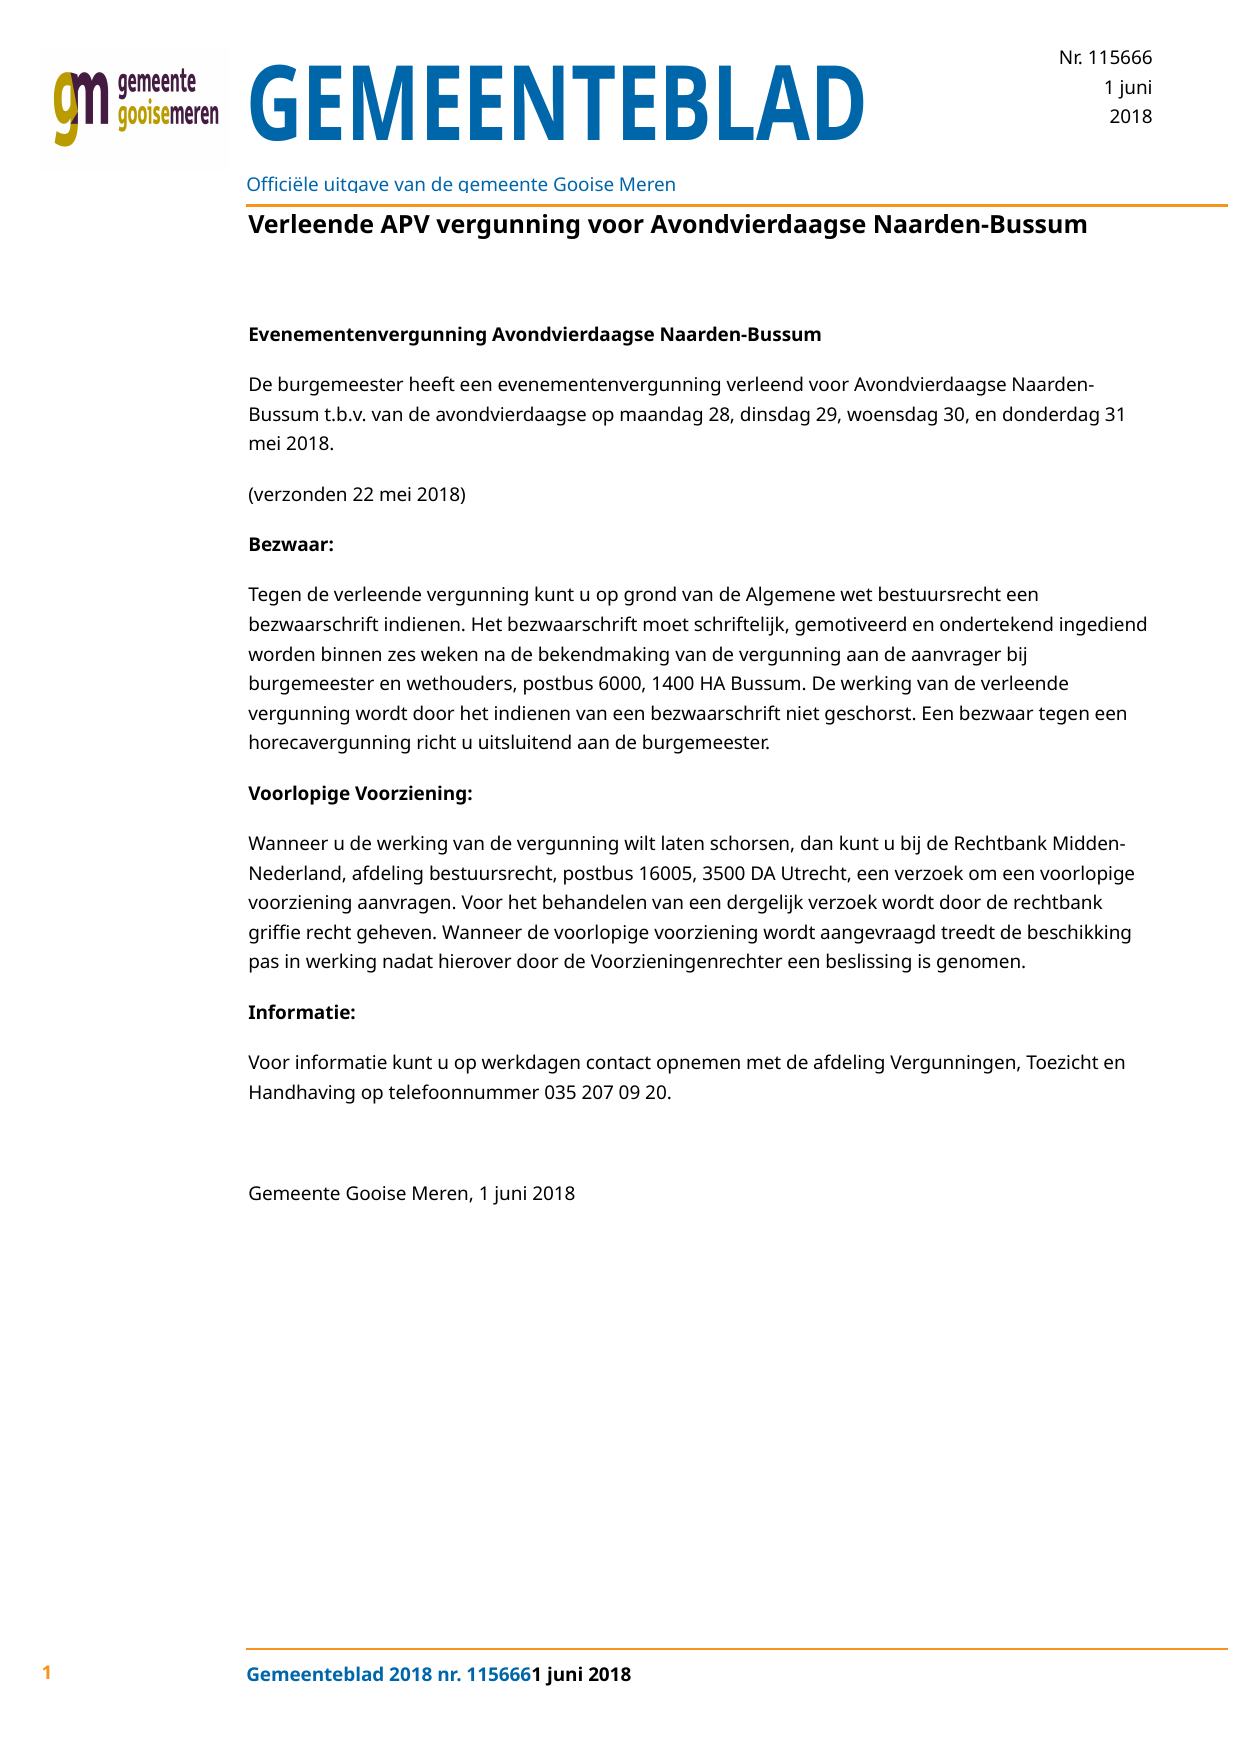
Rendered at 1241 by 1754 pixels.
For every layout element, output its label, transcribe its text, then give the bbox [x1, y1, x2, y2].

text Wanneer u de werking van de vergunning wilt laten schorsen, dan kunt u bij de Rechtbank Midden-Nederland, afdeling bestuursrecht, postbus 16005, 3500 DA Utrecht, een verzoek om een voorlopige voorziening aanvragen. Voor het behandelen van een dergelijk verzoek wordt door de rechtbank griffie recht geheven. Wanneer de voorlopige voorziening wordt aangevraagd treedt de beschikking pas in werking nadat hierover door de Voorzieningenrechter een beslissing is genomen. [248, 830, 1152, 974]
text Bezwaar: [248, 531, 1152, 557]
text De burgemeester heeft een evenementenvergunning verleend voor Avondvierdaagse Naarden-Bussum t.b.v. van de avondvierdaagse op maandag 28, dinsdag 29, woensdag 30, en donderdag 31 mei 2018. [248, 371, 1152, 456]
text Evenementenvergunning Avondvierdaagse Naarden-Bussum [248, 321, 1152, 346]
text (verzonden 22 mei 2018) [248, 481, 1152, 506]
picture [41, 47, 231, 172]
text Gemeente Gooise Meren, 1 juni 2018 [248, 1180, 1152, 1206]
text Tegen de verleende vergunning kunt u op grond van de Algemene wet bestuursrecht een bezwaarschrift indienen. Het bezwaarschrift moet schriftelijk, gemotiveerd en ondertekend ingediend worden binnen zes weken na de bekendmaking van de vergunning aan de aanvrager bij burgemeester en wethouders, postbus 6000, 1400 HA Bussum. De werking van de verleende vergunning wordt door het indienen van een bezwaarschrift niet geschorst. Een bezwaar tegen een horecavergunning richt u uitsluitend aan de burgemeester. [248, 582, 1152, 755]
text Voor informatie kunt u op werkdagen contact opnemen met de afdeling Vergunningen, Toezicht en Handhaving op telefoonnummer 035 207 09 20. [248, 1049, 1152, 1105]
text Informatie: [248, 999, 1152, 1025]
text Verleende APV vergunning voor Avondvierdaagse Naarden-Bussum [248, 207, 1152, 241]
text Voorlopige Voorziening: [248, 780, 1152, 806]
